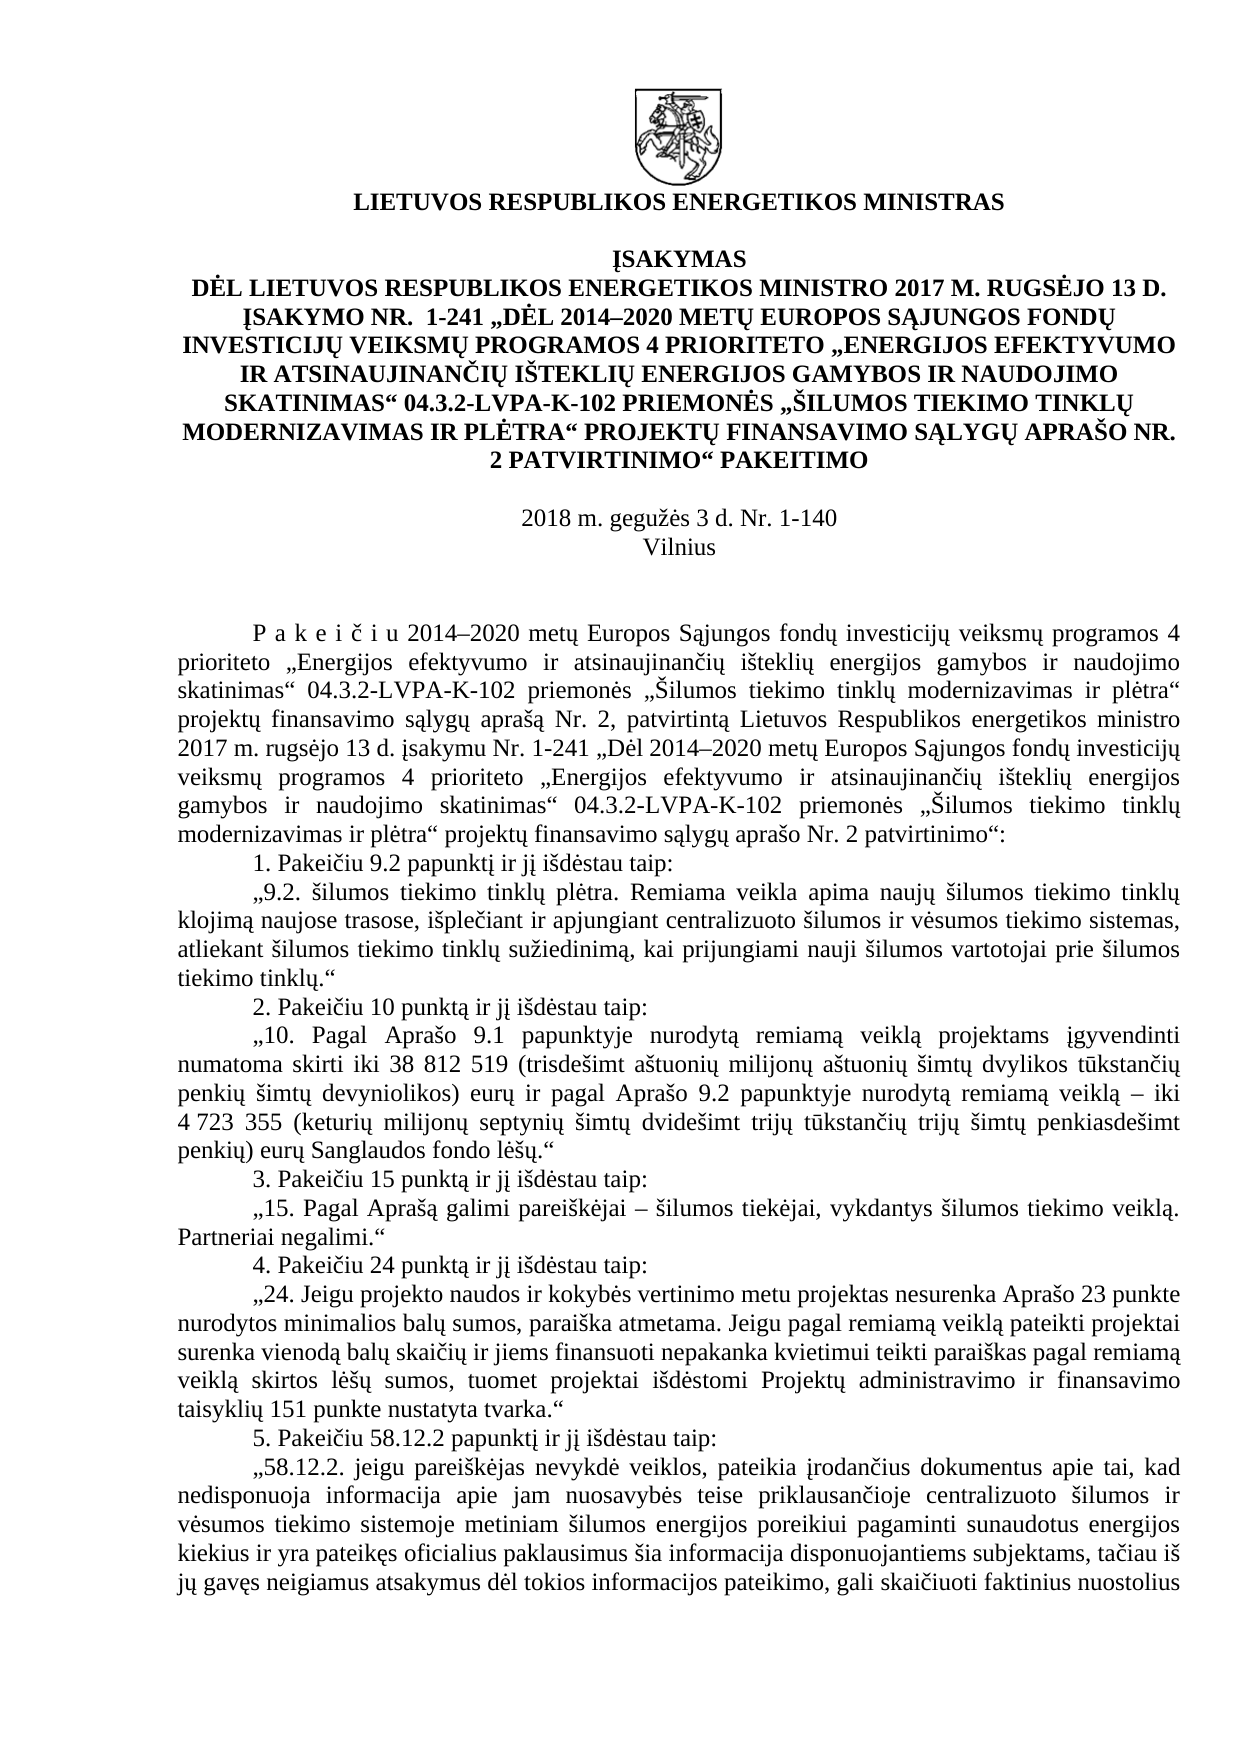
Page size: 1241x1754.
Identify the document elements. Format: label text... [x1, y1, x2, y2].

text Vilnius [177, 532, 1181, 560]
text 3. Pakeičiu 15 punktą ir jį išdėstau taip: [252, 1164, 1181, 1193]
text LIETUVOS RESPUBLIKOS ENERGETIKOS MINISTRAS [177, 187, 1181, 215]
text DĖL LIETUVOS RESPUBLIKOS ENERGETIKOS MINISTRO 2017 M. RUGSĖJO 13 D. ĮSAKYMO NR. 1-241 „DĖL 2014–2020 METŲ EUROPOS SĄJUNGOS FONDŲ INVESTICIJŲ VEIKSMŲ PROGRAMOS 4 PRIORITETO „ENERGIJOS EFEKTYVUMO IR ATSINAUJINANČIŲ IŠTEKLIŲ ENERGIJOS GAMYBOS IR NAUDOJIMO SKATINIMAS“ 04.3.2-LVPA-K-102 PRIEMONĖS „ŠILUMOS TIEKIMO TINKLŲ MODERNIZAVIMAS IR PLĖTRA“ PROJEKTŲ FINANSAVIMO SĄLYGŲ APRAŠO NR. 2 PATVIRTINIMO“ PAKEITIMO [177, 273, 1181, 474]
text P a k e i č i u 2014–2020 metų Europos Sąjungos fondų investicijų veiksmų programos 4 prioriteto „Energijos efektyvumo ir atsinaujinančių išteklių energijos gamybos ir naudojimo skatinimas“ 04.3.2-LVPA-K-102 priemonės „Šilumos tiekimo tinklų modernizavimas ir plėtra“ projektų finansavimo sąlygų aprašą Nr. 2, patvirtintą Lietuvos Respublikos energetikos ministro 2017 m. rugsėjo 13 d. įsakymu Nr. 1-241 „Dėl 2014–2020 metų Europos Sąjungos fondų investicijų veiksmų programos 4 prioriteto „Energijos efektyvumo ir atsinaujinančių išteklių energijos gamybos ir naudojimo skatinimas“ 04.3.2-LVPA-K-102 priemonės „Šilumos tiekimo tinklų modernizavimas ir plėtra“ projektų finansavimo sąlygų aprašo Nr. 2 patvirtinimo“: [177, 618, 1181, 848]
text „9.2. šilumos tiekimo tinklų plėtra. Remiama veikla apima naujų šilumos tiekimo tinklų klojimą naujose trasose, išplečiant ir apjungiant centralizuoto šilumos ir vėsumos tiekimo sistemas, atliekant šilumos tiekimo tinklų sužiedinimą, kai prijungiami nauji šilumos vartotojai prie šilumos tiekimo tinklų.“ [177, 877, 1181, 992]
text „24. Jeigu projekto naudos ir kokybės vertinimo metu projektas nesurenka Aprašo 23 punkte nurodytos minimalios balų sumos, paraiška atmetama. Jeigu pagal remiamą veiklą pateikti projektai surenka vienodą balų skaičių ir jiems finansuoti nepakanka kvietimui teikti paraiškas pagal remiamą veiklą skirtos lėšų sumos, tuomet projektai išdėstomi Projektų administravimo ir finansavimo taisyklių 151 punkte nustatyta tvarka.“ [177, 1279, 1181, 1423]
text 4. Pakeičiu 24 punktą ir jį išdėstau taip: [252, 1250, 1181, 1279]
text „15. Pagal Aprašą galimi pareiškėjai – šilumos tiekėjai, vykdantys šilumos tiekimo veiklą. Partneriai negalimi.“ [177, 1193, 1181, 1250]
text 2018 m. gegužės 3 d. Nr. 1-140 [177, 503, 1181, 532]
text 1. Pakeičiu 9.2 papunktį ir jį išdėstau taip: [252, 848, 1181, 877]
text „58.12.2. jeigu pareiškėjas nevykdė veiklos, pateikia įrodančius dokumentus apie tai, kad nedisponuoja informacija apie jam nuosavybės teise priklausančioje centralizuoto šilumos ir vėsumos tiekimo sistemoje metiniam šilumos energijos poreikiui pagaminti sunaudotus energijos kiekius ir yra pateikęs oficialius paklausimus šia informacija disponuojantiems subjektams, tačiau iš jų gavęs neigiamus atsakymus dėl tokios informacijos pateikimo, gali skaičiuoti faktinius nuostolius [177, 1452, 1181, 1595]
text „10. Pagal Aprašo 9.1 papunktyje nurodytą remiamą veiklą projektams įgyvendinti numatoma skirti iki 38 812 519 (trisdešimt aštuonių milijonų aštuonių šimtų dvylikos tūkstančių penkių šimtų devyniolikos) eurų ir pagal Aprašo 9.2 papunktyje nurodytą remiamą veiklą – iki 4 723 355 (keturių milijonų septynių šimtų dvidešimt trijų tūkstančių trijų šimtų penkiasdešimt penkių) eurų Sanglaudos fondo lėšų.“ [177, 1020, 1181, 1164]
text 5. Pakeičiu 58.12.2 papunktį ir jį išdėstau taip: [252, 1423, 1181, 1452]
text 2. Pakeičiu 10 punktą ir jį išdėstau taip: [252, 992, 1181, 1020]
text ĮSAKYMAS [177, 244, 1181, 273]
